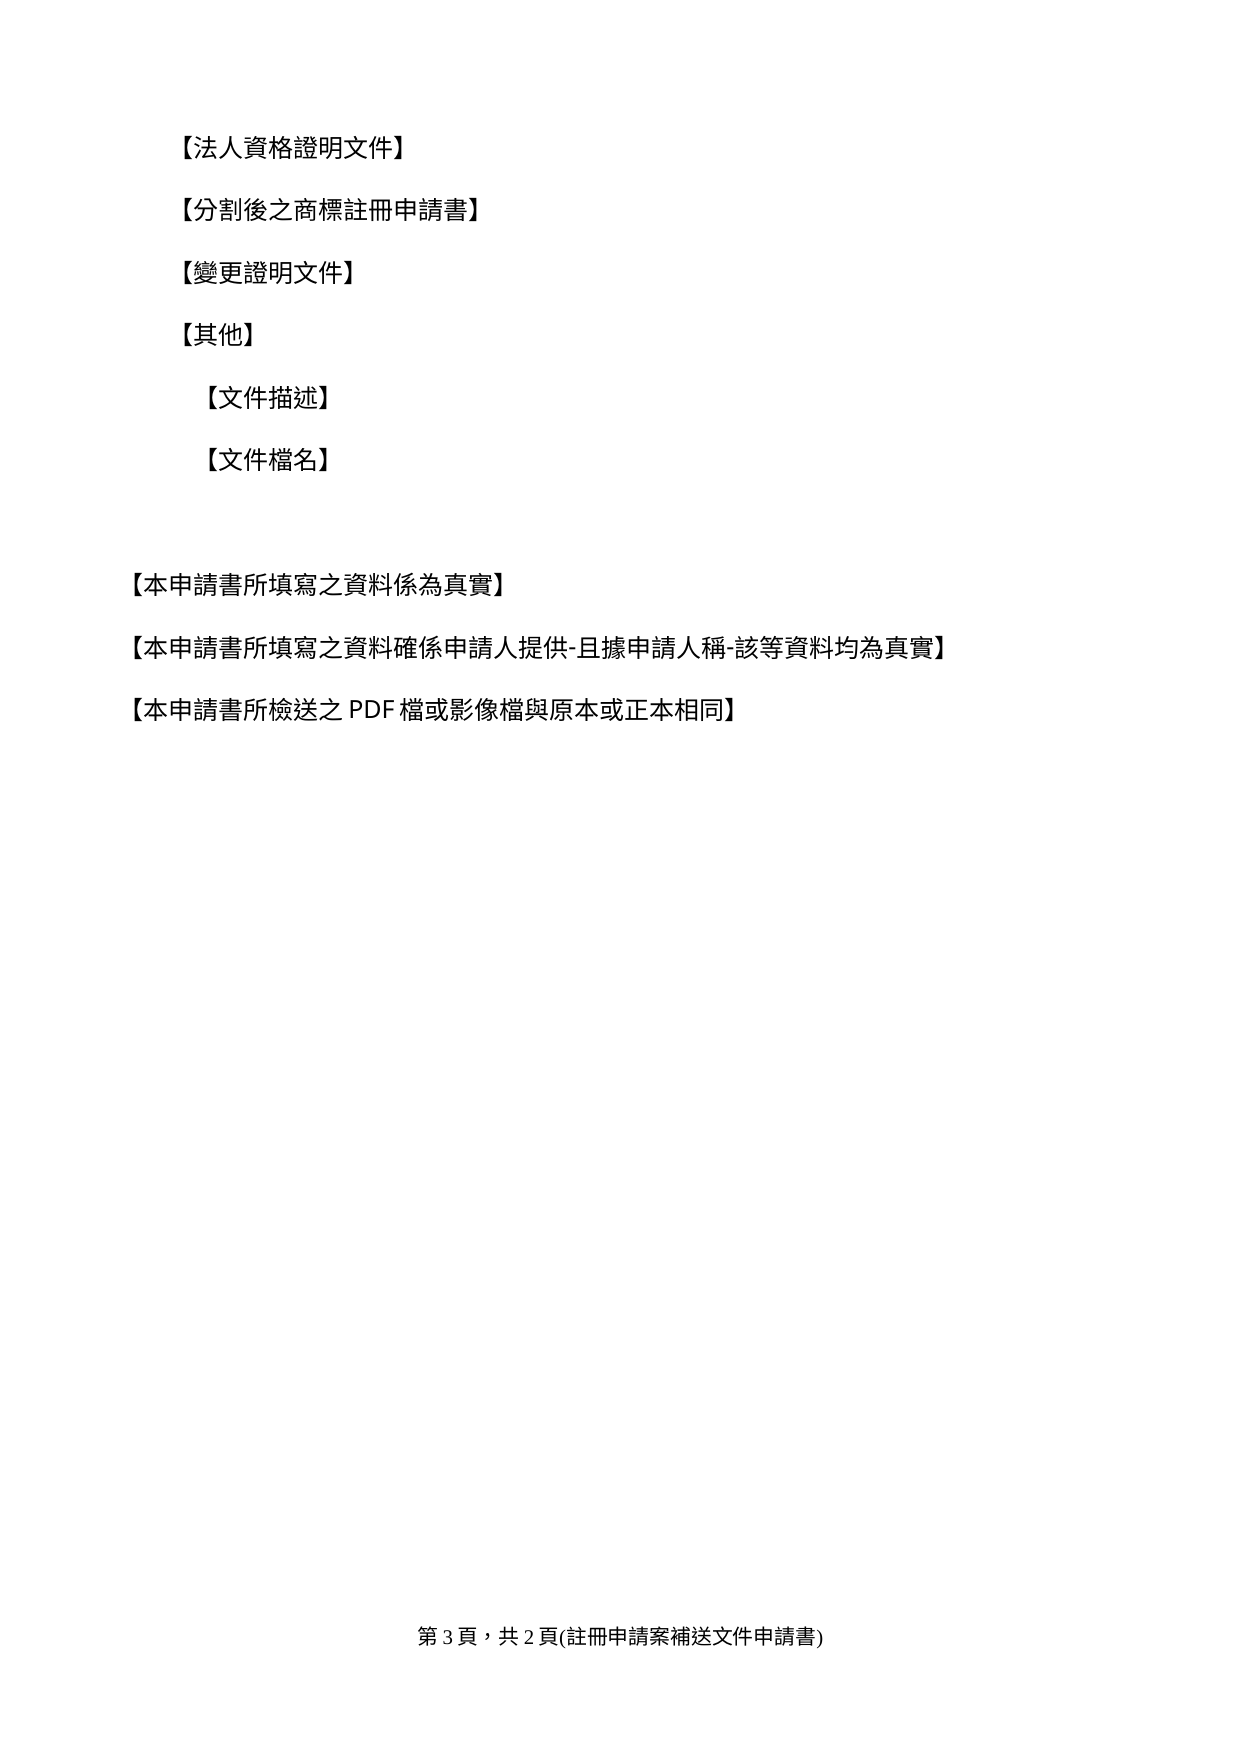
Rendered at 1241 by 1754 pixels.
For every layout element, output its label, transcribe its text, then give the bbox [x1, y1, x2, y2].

text 【本申請書所填寫之資料確係申請人提供-且據申請人稱-該等資料均為真實】 [118, 604, 1122, 667]
text 【變更證明文件】 [118, 229, 1122, 292]
text 【文件描述】 [118, 354, 1122, 417]
text 【其他】 [118, 292, 1122, 354]
text 【分割後之商標註冊申請書】 [118, 167, 1122, 229]
text 【本申請書所檢送之PDF檔或影像檔與原本或正本相同】 [118, 667, 1122, 729]
text 【法人資格證明文件】 [118, 104, 1122, 167]
text 【本申請書所填寫之資料係為真實】 [118, 542, 1122, 604]
text 【文件檔名】 [118, 417, 1122, 479]
